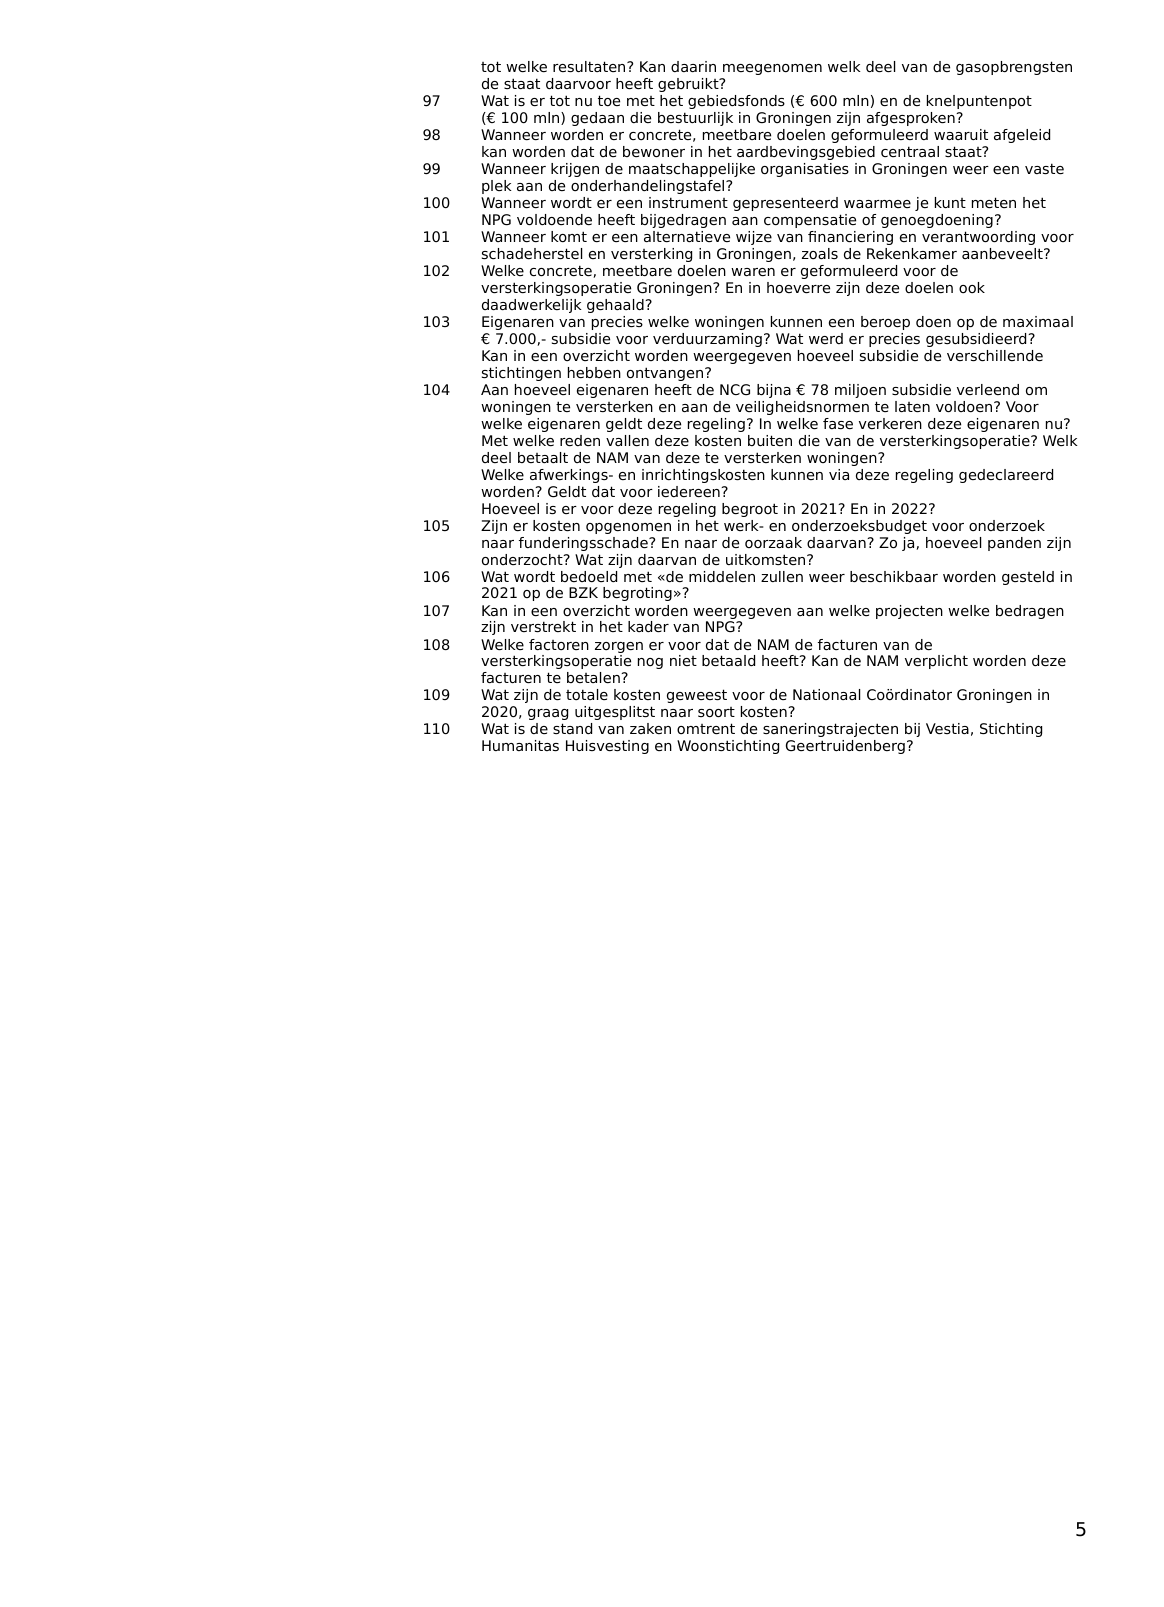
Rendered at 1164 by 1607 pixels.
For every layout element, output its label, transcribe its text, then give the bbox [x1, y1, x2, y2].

table_cell Wanneer wordt er een instrument gepresenteerd waarmee je kunt meten het NPG voldoende heeft bijgedragen aan compensatie of genoegdoening? [475, 195, 1087, 229]
table_cell 103 [422, 314, 475, 382]
table_cell Wat wordt bedoeld met «de middelen zullen weer beschikbaar worden gesteld in 2021 op de BZK begroting»? [475, 569, 1087, 602]
table_cell Welke factoren zorgen er voor dat de NAM de facturen van de versterkingsoperatie nog niet betaald heeft? Kan de NAM verplicht worden deze facturen te betalen? [475, 636, 1087, 687]
table_cell Wat is de stand van zaken omtrent de saneringstrajecten bij Vestia, Stichting Humanitas Huisvesting en Woonstichting Geertruidenberg? [475, 721, 1087, 755]
table_cell 108 [422, 636, 475, 687]
table_cell Aan hoeveel eigenaren heeft de NCG bijna € 78 miljoen subsidie verleend om woningen te versterken en aan de veiligheidsnormen te laten voldoen? Voor welke eigenaren geldt deze regeling? In welke fase verkeren deze eigenaren nu? Met welke reden vallen deze kosten buiten die van de versterkingsoperatie? Welk deel betaalt de NAM van deze te versterken woningen? Welke afwerkings- en inrichtingskosten kunnen via deze regeling gedeclareerd worden? Geldt dat voor iedereen? Hoeveel is er voor deze regeling begroot in 2021? En in 2022? [475, 382, 1087, 517]
table_cell 106 [422, 569, 475, 602]
table_cell 100 [422, 195, 475, 229]
table_cell 98 [422, 127, 475, 161]
table_cell Welke concrete, meetbare doelen waren er geformuleerd voor de versterkingsoperatie Groningen? En in hoeverre zijn deze doelen ook daadwerkelijk gehaald? [475, 263, 1087, 314]
table_cell Zijn er kosten opgenomen in het werk- en onderzoeksbudget voor onderzoek naar funderingsschade? En naar de oorzaak daarvan? Zo ja, hoeveel panden zijn onderzocht? Wat zijn daarvan de uitkomsten? [475, 518, 1087, 568]
table_cell Wanneer komt er een alternatieve wijze van financiering en verantwoording voor schadeherstel en versterking in Groningen, zoals de Rekenkamer aanbeveelt? [475, 229, 1087, 263]
table_cell tot welke resultaten? Kan daarin meegenomen welk deel van de gasopbrengsten de staat daarvoor heeft gebruikt? [475, 59, 1087, 93]
table_cell Wat is er tot nu toe met het gebiedsfonds (€ 600 mln) en de knelpuntenpot (€ 100 mln) gedaan die bestuurlijk in Groningen zijn afgesproken? [475, 93, 1087, 127]
table_cell 101 [422, 229, 475, 263]
table_cell 99 [422, 161, 475, 195]
table_cell 109 [422, 687, 475, 721]
table_cell Kan in een overzicht worden weergegeven aan welke projecten welke bedragen zijn verstrekt in het kader van NPG? [475, 603, 1087, 636]
table_cell 97 [422, 93, 475, 127]
table_cell Wanneer worden er concrete, meetbare doelen geformuleerd waaruit afgeleid kan worden dat de bewoner in het aardbevingsgebied centraal staat? [475, 127, 1087, 161]
table_cell [422, 59, 475, 93]
table_cell 110 [422, 721, 475, 755]
table_cell Wat zijn de totale kosten geweest voor de Nationaal Coördinator Groningen in 2020, graag uitgesplitst naar soort kosten? [475, 687, 1087, 721]
table_cell 105 [422, 518, 475, 568]
table_cell 104 [422, 382, 475, 517]
table_cell Eigenaren van precies welke woningen kunnen een beroep doen op de maximaal € 7.000,- subsidie voor verduurzaming? Wat werd er precies gesubsidieerd? Kan in een overzicht worden weergegeven hoeveel subsidie de verschillende stichtingen hebben ontvangen? [475, 314, 1087, 382]
table_cell Wanneer krijgen de maatschappelijke organisaties in Groningen weer een vaste plek aan de onderhandelingstafel? [475, 161, 1087, 195]
table_cell 107 [422, 603, 475, 636]
table_cell 102 [422, 263, 475, 314]
